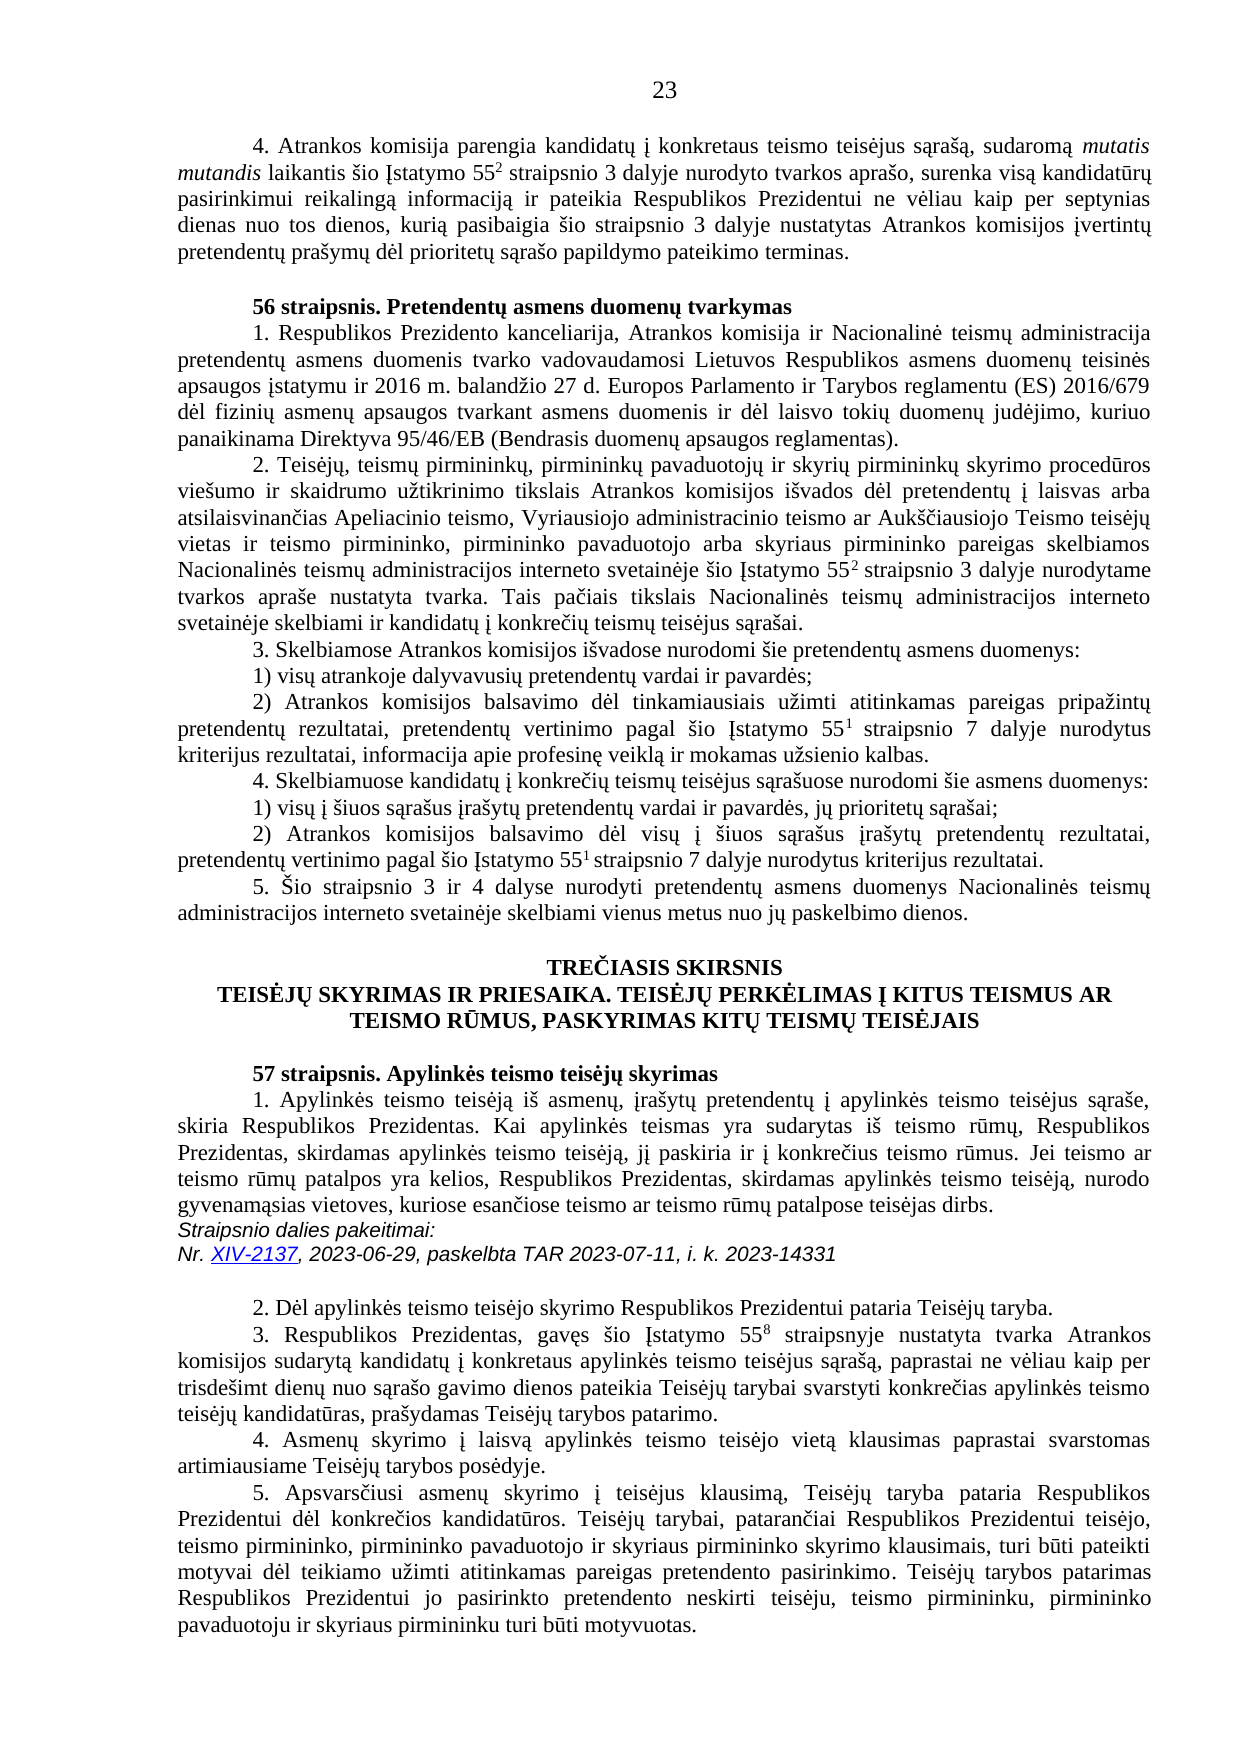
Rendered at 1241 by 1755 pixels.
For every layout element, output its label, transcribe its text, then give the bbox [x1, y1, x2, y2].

text Nr. XIV-2137, 2023-06-29, paskelbta TAR 2023-07-11, i. k. 2023-14331 [177, 1242, 1152, 1266]
text TEISĖJŲ SKYRIMAS IR PRIESAIKA. TEISĖJŲ PERKĖLIMAS Į KITUS TEISMUS AR TEISMO RŪMUS, PASKYRIMAS KITŲ TEISMŲ TEISĖJAIS [177, 981, 1152, 1033]
text 2. Teisėjų, teismų pirmininkų, pirmininkų pavaduotojų ir skyrių pirmininkų skyrimo procedūros viešumo ir skaidrumo užtikrinimo tikslais Atrankos komisijos išvados dėl pretendentų į laisvas arba atsilaisvinančias Apeliacinio teismo, Vyriausiojo administracinio teismo ar Aukščiausiojo Teismo teisėjų vietas ir teismo pirmininko, pirmininko pavaduotojo arba skyriaus pirmininko pareigas skelbiamos Nacionalinės teismų administracijos interneto svetainėje šio Įstatymo 552 straipsnio 3 dalyje nurodytame tvarkos apraše nustatyta tvarka. Tais pačiais tikslais Nacionalinės teismų administracijos interneto svetainėje skelbiami ir kandidatų į konkrečių teismų teisėjus sąrašai. [177, 451, 1152, 636]
text 2. Dėl apylinkės teismo teisėjo skyrimo Respublikos Prezidentui pataria Teisėjų taryba. [177, 1294, 1152, 1321]
text Straipsnio dalies pakeitimai: [177, 1218, 1152, 1242]
text 5. Šio straipsnio 3 ir 4 dalyse nurodyti pretendentų asmens duomenys Nacionalinės teismų administracijos interneto svetainėje skelbiami vienus metus nuo jų paskelbimo dienos. [177, 873, 1152, 926]
text 4. Atrankos komisija parengia kandidatų į konkretaus teismo teisėjus sąrašą, sudaromą mutatis mutandis laikantis šio Įstatymo 552 straipsnio 3 dalyje nurodyto tvarkos aprašo, surenka visą kandidatūrų pasirinkimui reikalingą informaciją ir pateikia Respublikos Prezidentui ne vėliau kaip per septynias dienas nuo tos dienos, kurią pasibaigia šio straipsnio 3 dalyje nustatytas Atrankos komisijos įvertintų pretendentų prašymų dėl prioritetų sąrašo papildymo pateikimo terminas. [177, 132, 1152, 264]
text 2) Atrankos komisijos balsavimo dėl tinkamiausiais užimti atitinkamas pareigas pripažintų pretendentų rezultatai, pretendentų vertinimo pagal šio Įstatymo 551 straipsnio 7 dalyje nurodytus kriterijus rezultatai, informacija apie profesinę veiklą ir mokamas užsienio kalbas. [177, 688, 1152, 767]
text 3. Skelbiamose Atrankos komisijos išvadose nurodomi šie pretendentų asmens duomenys: [177, 636, 1152, 662]
text 56 straipsnis. Pretendentų asmens duomenų tvarkymas [177, 293, 1152, 319]
text 1. Apylinkės teismo teisėją iš asmenų, įrašytų pretendentų į apylinkės teismo teisėjus sąraše, skiria Respublikos Prezidentas. Kai apylinkės teismas yra sudarytas iš teismo rūmų, Respublikos Prezidentas, skirdamas apylinkės teismo teisėją, jį paskiria ir į konkrečius teismo rūmus. Jei teismo ar teismo rūmų patalpos yra kelios, Respublikos Prezidentas, skirdamas apylinkės teismo teisėją, nurodo gyvenamąsias vietoves, kuriose esančiose teismo ar teismo rūmų patalpose teisėjas dirbs. [177, 1086, 1152, 1218]
text TREČIASIS SKIRSNIS [177, 954, 1152, 981]
text 5. Apsvarsčiusi asmenų skyrimo į teisėjus klausimą, Teisėjų taryba pataria Respublikos Prezidentui dėl konkrečios kandidatūros. Teisėjų tarybai, patarančiai Respublikos Prezidentui teisėjo, teismo pirmininko, pirmininko pavaduotojo ir skyriaus pirmininko skyrimo klausimais, turi būti pateikti motyvai dėl teikiamo užimti atitinkamas pareigas pretendento pasirinkimo. Teisėjų tarybos patarimas Respublikos Prezidentui jo pasirinkto pretendento neskirti teisėju, teismo pirmininku, pirmininko pavaduotoju ir skyriaus pirmininku turi būti motyvuotas. [177, 1479, 1152, 1637]
text 1) visų atrankoje dalyvavusių pretendentų vardai ir pavardės; [177, 662, 1152, 688]
text 3. Respublikos Prezidentas, gavęs šio Įstatymo 558 straipsnyje nustatyta tvarka Atrankos komisijos sudarytą kandidatų į konkretaus apylinkės teismo teisėjus sąrašą, paprastai ne vėliau kaip per trisdešimt dienų nuo sąrašo gavimo dienos pateikia Teisėjų tarybai svarstyti konkrečias apylinkės teismo teisėjų kandidatūras, prašydamas Teisėjų tarybos patarimo. [177, 1321, 1152, 1426]
text 1. Respublikos Prezidento kanceliarija, Atrankos komisija ir Nacionalinė teismų administracija pretendentų asmens duomenis tvarko vadovaudamosi Lietuvos Respublikos asmens duomenų teisinės apsaugos įstatymu ir 2016 m. balandžio 27 d. Europos Parlamento ir Tarybos reglamentu (ES) 2016/679 dėl fizinių asmenų apsaugos tvarkant asmens duomenis ir dėl laisvo tokių duomenų judėjimo, kuriuo panaikinama Direktyva 95/46/EB (Bendrasis duomenų apsaugos reglamentas). [177, 319, 1152, 451]
text 4. Skelbiamuose kandidatų į konkrečių teismų teisėjus sąrašuose nurodomi šie asmens duomenys: [177, 767, 1152, 794]
text 1) visų į šiuos sąrašus įrašytų pretendentų vardai ir pavardės, jų prioritetų sąrašai; [177, 794, 1152, 820]
text 2) Atrankos komisijos balsavimo dėl visų į šiuos sąrašus įrašytų pretendentų rezultatai, pretendentų vertinimo pagal šio Įstatymo 551 straipsnio 7 dalyje nurodytus kriterijus rezultatai. [177, 820, 1152, 873]
text 57 straipsnis. Apylinkės teismo teisėjų skyrimas [177, 1060, 1152, 1086]
text 4. Asmenų skyrimo į laisvą apylinkės teismo teisėjo vietą klausimas paprastai svarstomas artimiausiame Teisėjų tarybos posėdyje. [177, 1426, 1152, 1479]
